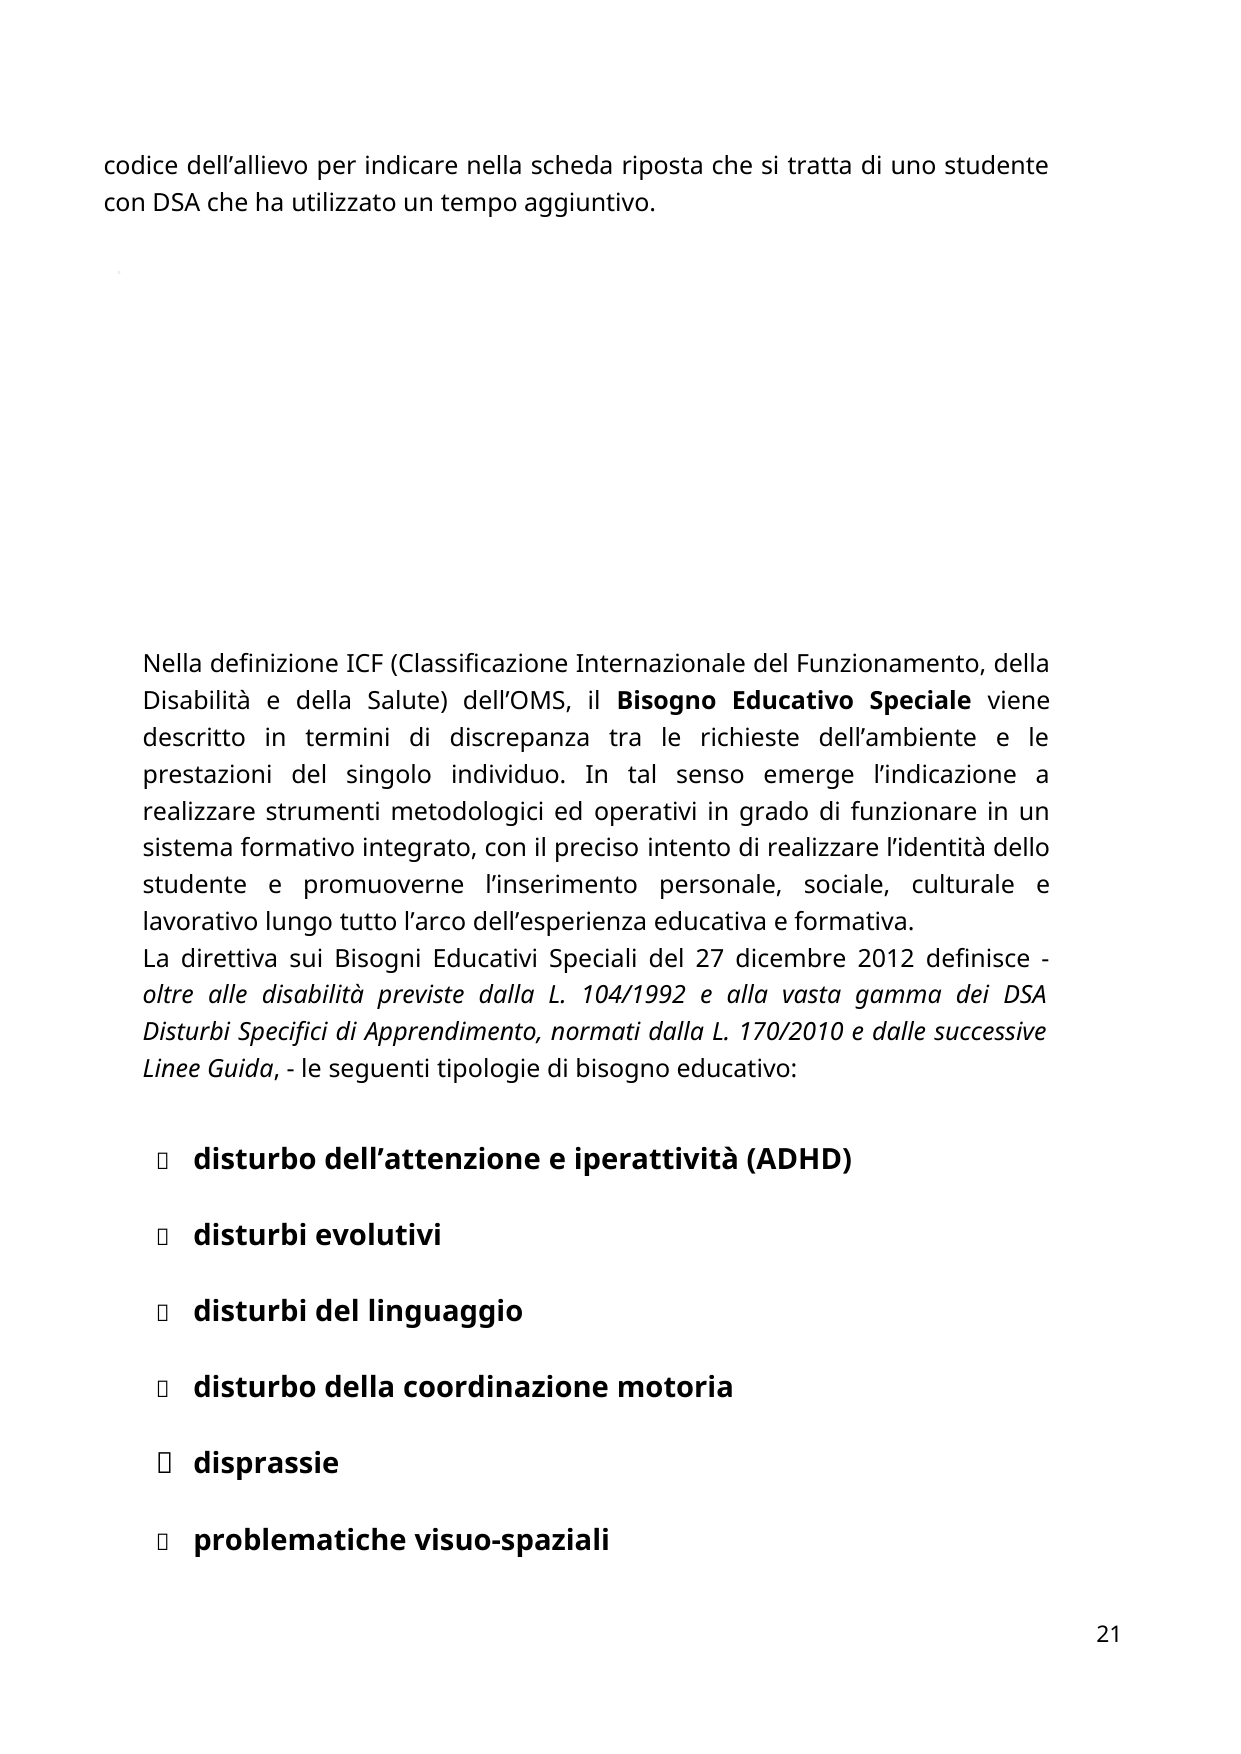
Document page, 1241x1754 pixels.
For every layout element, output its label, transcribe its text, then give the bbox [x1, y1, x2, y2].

list problematiche visuo-spaziali [156, 1519, 1122, 1558]
list disprassie [156, 1443, 1122, 1482]
list disturbi del linguaggio [156, 1290, 1122, 1330]
list disturbo della coordinazione motoria [156, 1366, 1122, 1406]
list disturbi evolutivi [156, 1214, 1122, 1254]
text codice dell’allievo per indicare nella scheda riposta che si tratta di uno studente con DSA che ha utilizzato un tempo aggiuntivo. [103, 148, 1050, 218]
list disturbo dell’attenzione e iperattività (ADHD) [156, 1138, 1122, 1178]
text La direttiva sui Bisogni Educativi Speciali del 27 dicembre 2012 definisce - oltre alle disabilità previste dalla L. 104/1992 e alla vasta gamma dei DSA Disturbi Specifici di Apprendimento, normati dalla L. 170/2010 e dalle successive Linee Guida, - le seguenti tipologie di bisogno educativo: [142, 940, 1050, 1084]
text Nella definizione ICF (Classificazione Internazionale del Funzionamento, della Disabilità e della Salute) dell’OMS, il Bisogno Educativo Speciale viene descritto in termini di discrepanza tra le richieste dell’ambiente e le prestazioni del singolo individuo. In tal senso emerge l’indicazione a realizzare strumenti metodologici ed operativi in grado di funzionare in un sistema formativo integrato, con il preciso intento di realizzare l’identità dello studente e promuoverne l’inserimento personale, sociale, culturale e lavorativo lungo tutto l’arco dell’esperienza educativa e formativa. [142, 646, 1050, 937]
